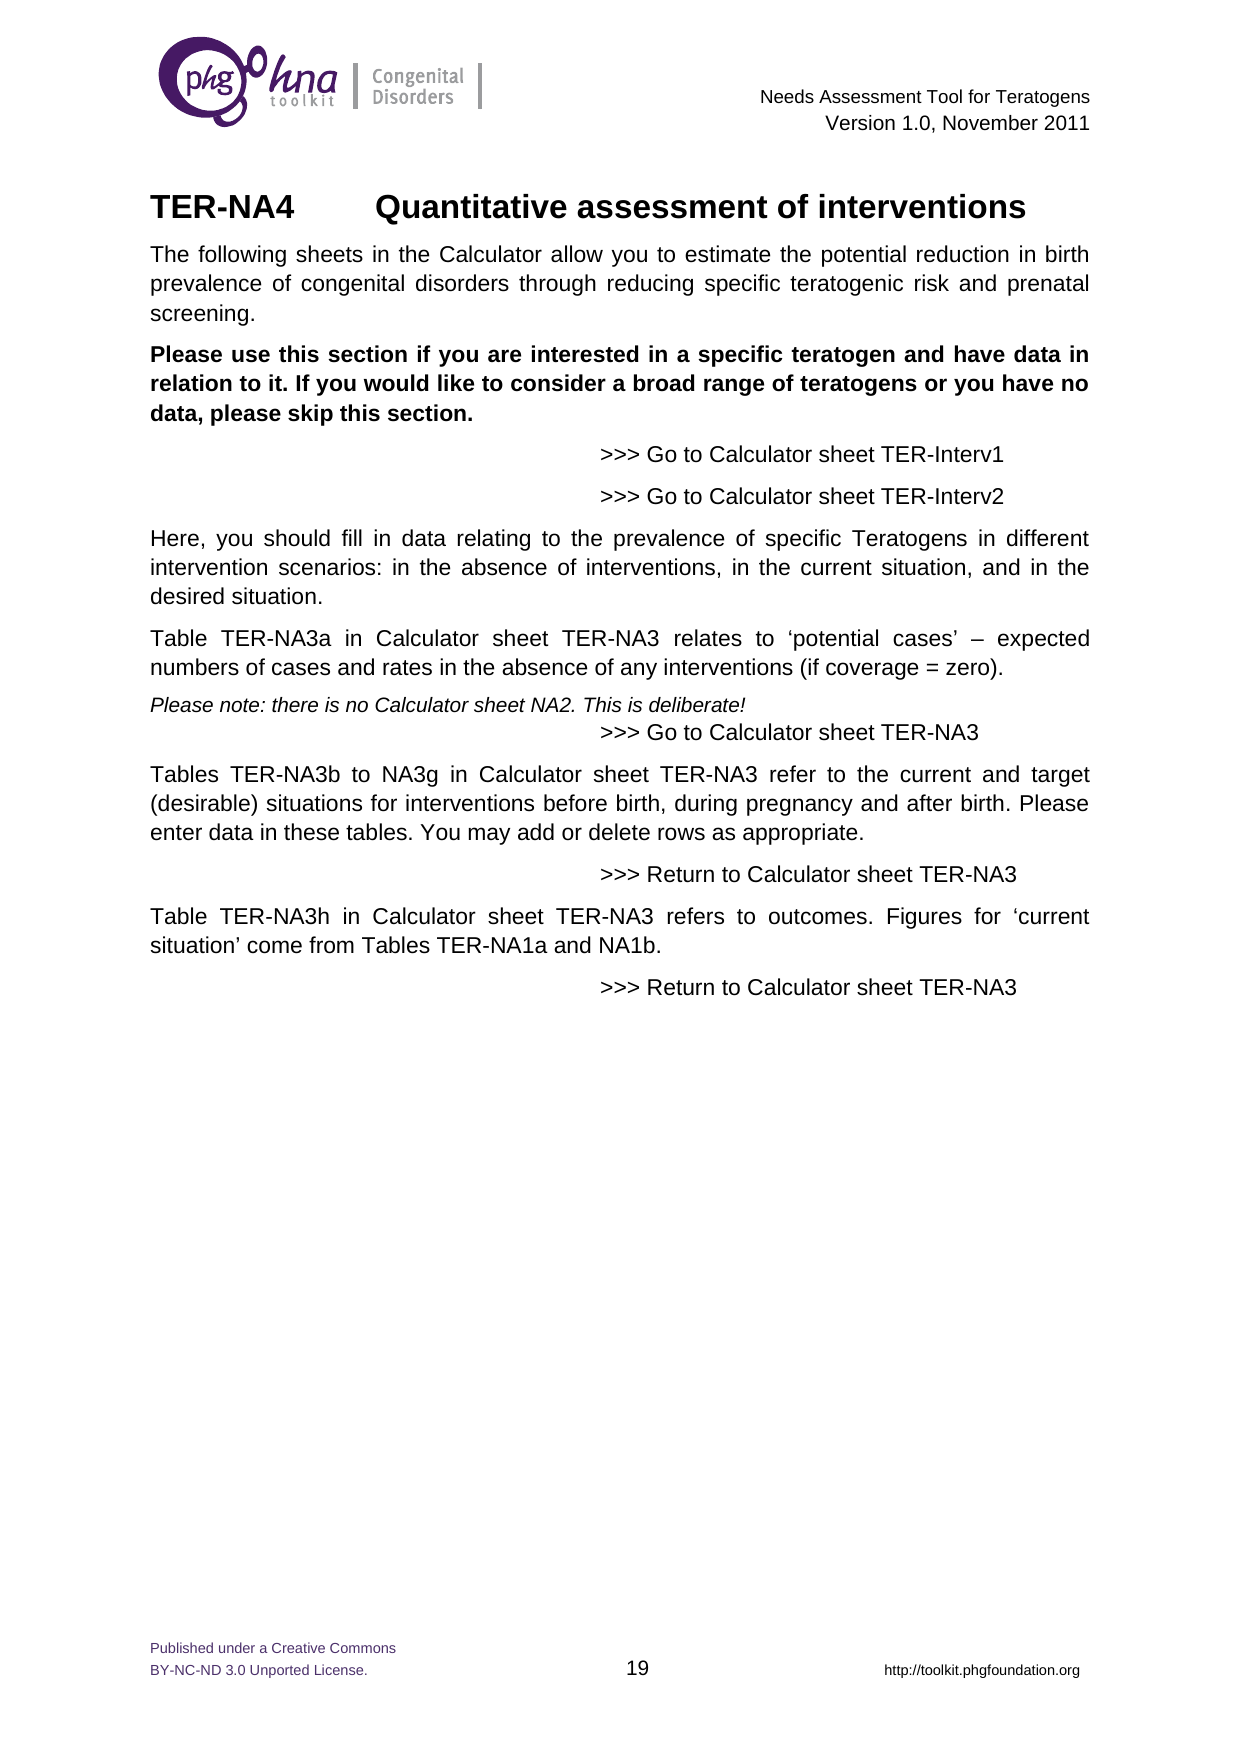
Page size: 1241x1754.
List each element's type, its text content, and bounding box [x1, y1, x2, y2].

text Table TER-NA3h in Calculator sheet TER-NA3 refers to outcomes. Figures for ‘current situation’ come from Tables TER-NA1a and NA1b. [150, 900, 1090, 958]
subtitle TER-NA4 Quantitative assessment of interventions [150, 187, 1090, 226]
text >>> Go to Calculator sheet TER-NA3 [525, 717, 1090, 746]
text Here, you should fill in data relating to the prevalence of specific Teratogens in different intervention scenarios: in the absence of interventions, in the current situation, and in the desired situation. [150, 522, 1090, 609]
text >>> Go to Calculator sheet TER-Interv2 [525, 480, 1090, 509]
text Table TER-NA3a in Calculator sheet TER-NA3 relates to ‘potential cases’ – expected numbers of cases and rates in the absence of any interventions (if coverage = zero). [150, 622, 1090, 680]
text The following sheets in the Calculator allow you to estimate the potential reduction in birth prevalence of congenital disorders through reducing specific teratogenic risk and prenatal screening. [150, 238, 1090, 326]
text Please use this section if you are interested in a specific teratogen and have data in relation to it. If you would like to consider a broad range of teratogens or you have no data, please skip this section. [150, 338, 1090, 426]
text Please note: there is no Calculator sheet NA2. This is deliberate! [150, 693, 1090, 717]
text >>> Return to Calculator sheet TER-NA3 [525, 971, 1090, 1000]
text >>> Return to Calculator sheet TER-NA3 [525, 858, 1090, 887]
text >>> Go to Calculator sheet TER-Interv1 [525, 438, 1090, 468]
text Tables TER-NA3b to NA3g in Calculator sheet TER-NA3 refer to the current and target (desirable) situations for interventions before birth, during pregnancy and after birth. Please enter data in these tables. You may add or delete rows as appropriate. [150, 758, 1090, 846]
